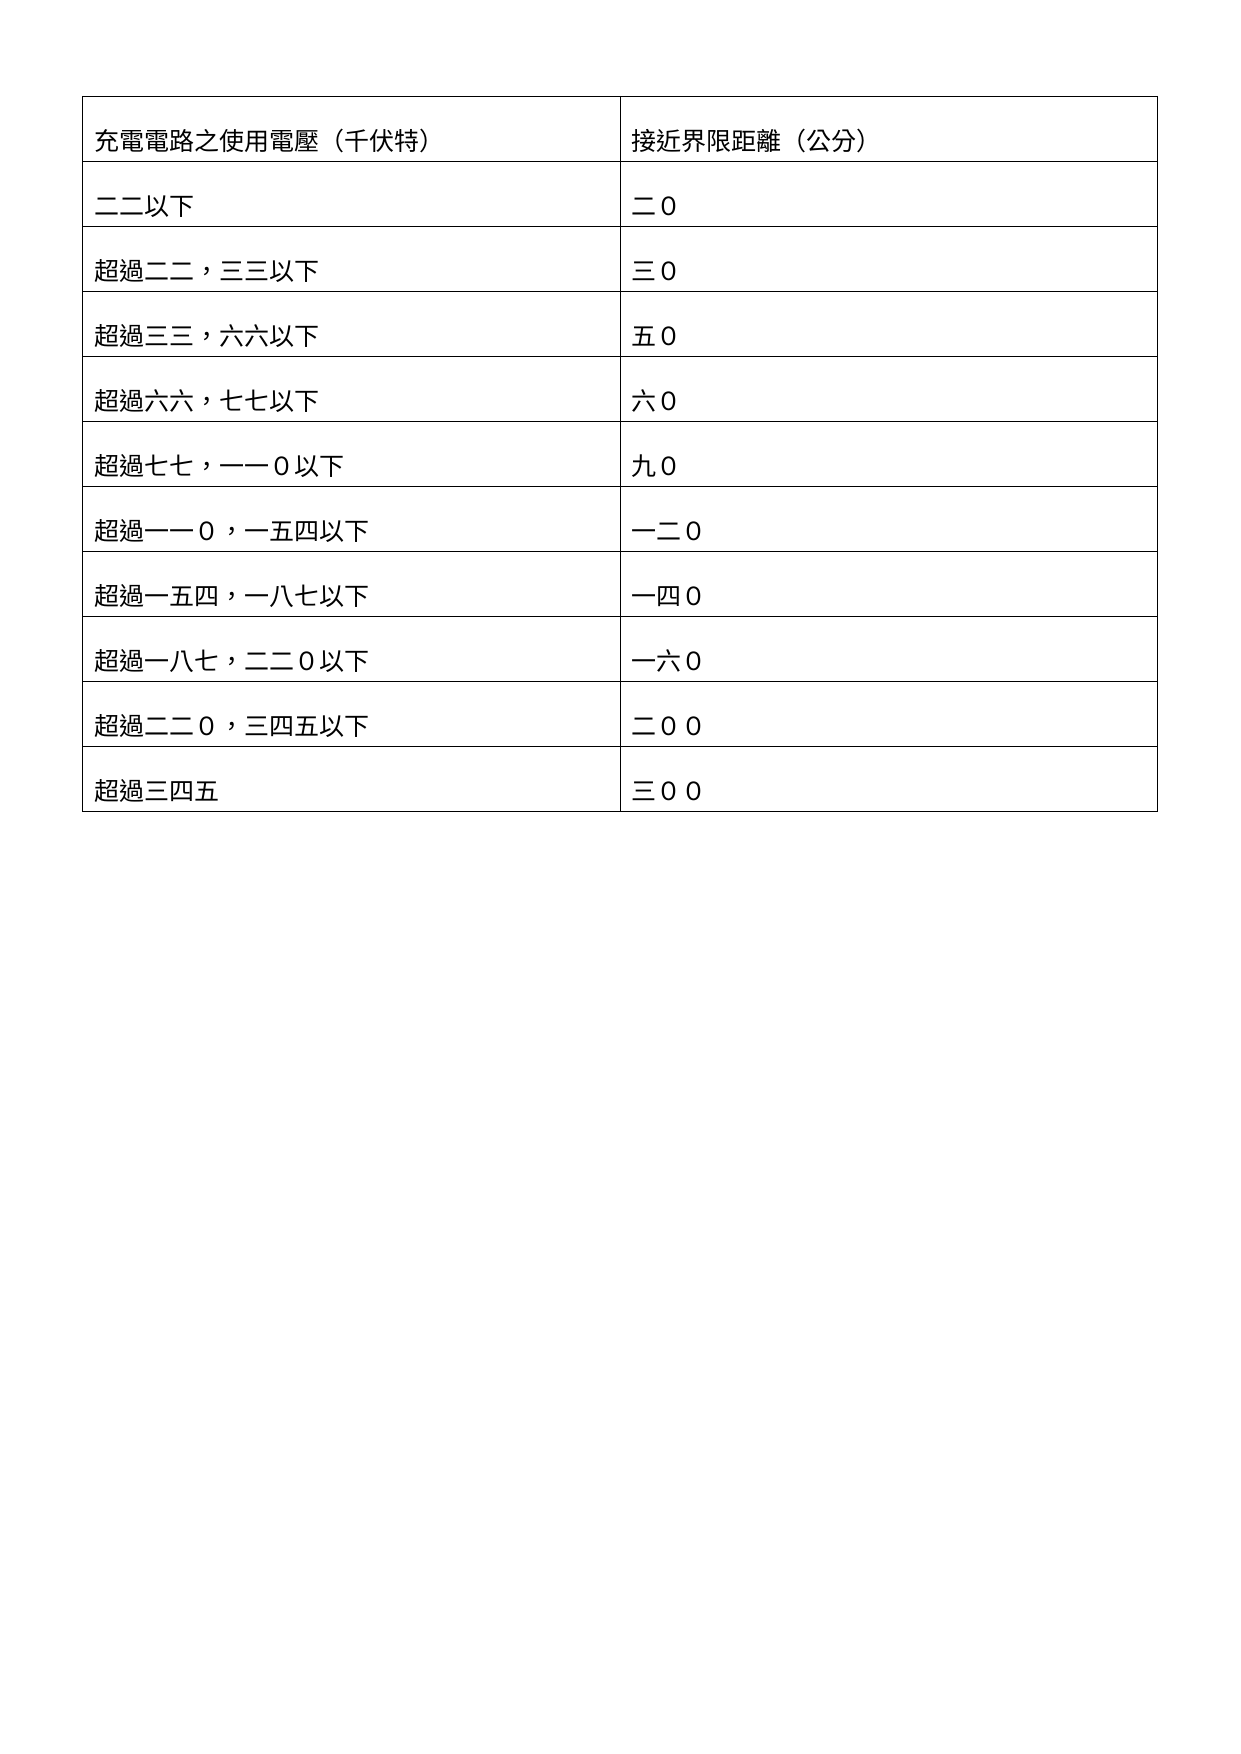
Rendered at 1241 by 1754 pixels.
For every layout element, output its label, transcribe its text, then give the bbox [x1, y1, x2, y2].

table_cell 超過二二０，三四五以下 [83, 682, 620, 746]
table_cell 超過三四五 [83, 747, 620, 811]
table_cell 超過二二，三三以下 [83, 227, 620, 291]
table_cell 超過七七，一一０以下 [83, 422, 620, 486]
table_cell 超過一五四，一八七以下 [83, 552, 620, 616]
table_cell 一四０ [621, 552, 1157, 616]
table_cell 二二以下 [83, 162, 620, 226]
table_cell 三００ [621, 747, 1157, 811]
table_cell 超過六六，七七以下 [83, 357, 620, 421]
table_cell 二０ [621, 162, 1157, 226]
table_cell 五０ [621, 292, 1157, 356]
table_cell 超過一一０，一五四以下 [83, 487, 620, 551]
table_cell 超過三三，六六以下 [83, 292, 620, 356]
table_cell 超過一八七，二二０以下 [83, 617, 620, 681]
table_header 充電電路之使用電壓（千伏特） [83, 97, 620, 161]
table_cell 二００ [621, 682, 1157, 746]
table_cell 一二０ [621, 487, 1157, 551]
table_cell 三０ [621, 227, 1157, 291]
table_cell 一六０ [621, 617, 1157, 681]
table_cell 六０ [621, 357, 1157, 421]
table_header 接近界限距離（公分） [621, 97, 1157, 161]
table_cell 九０ [621, 422, 1157, 486]
